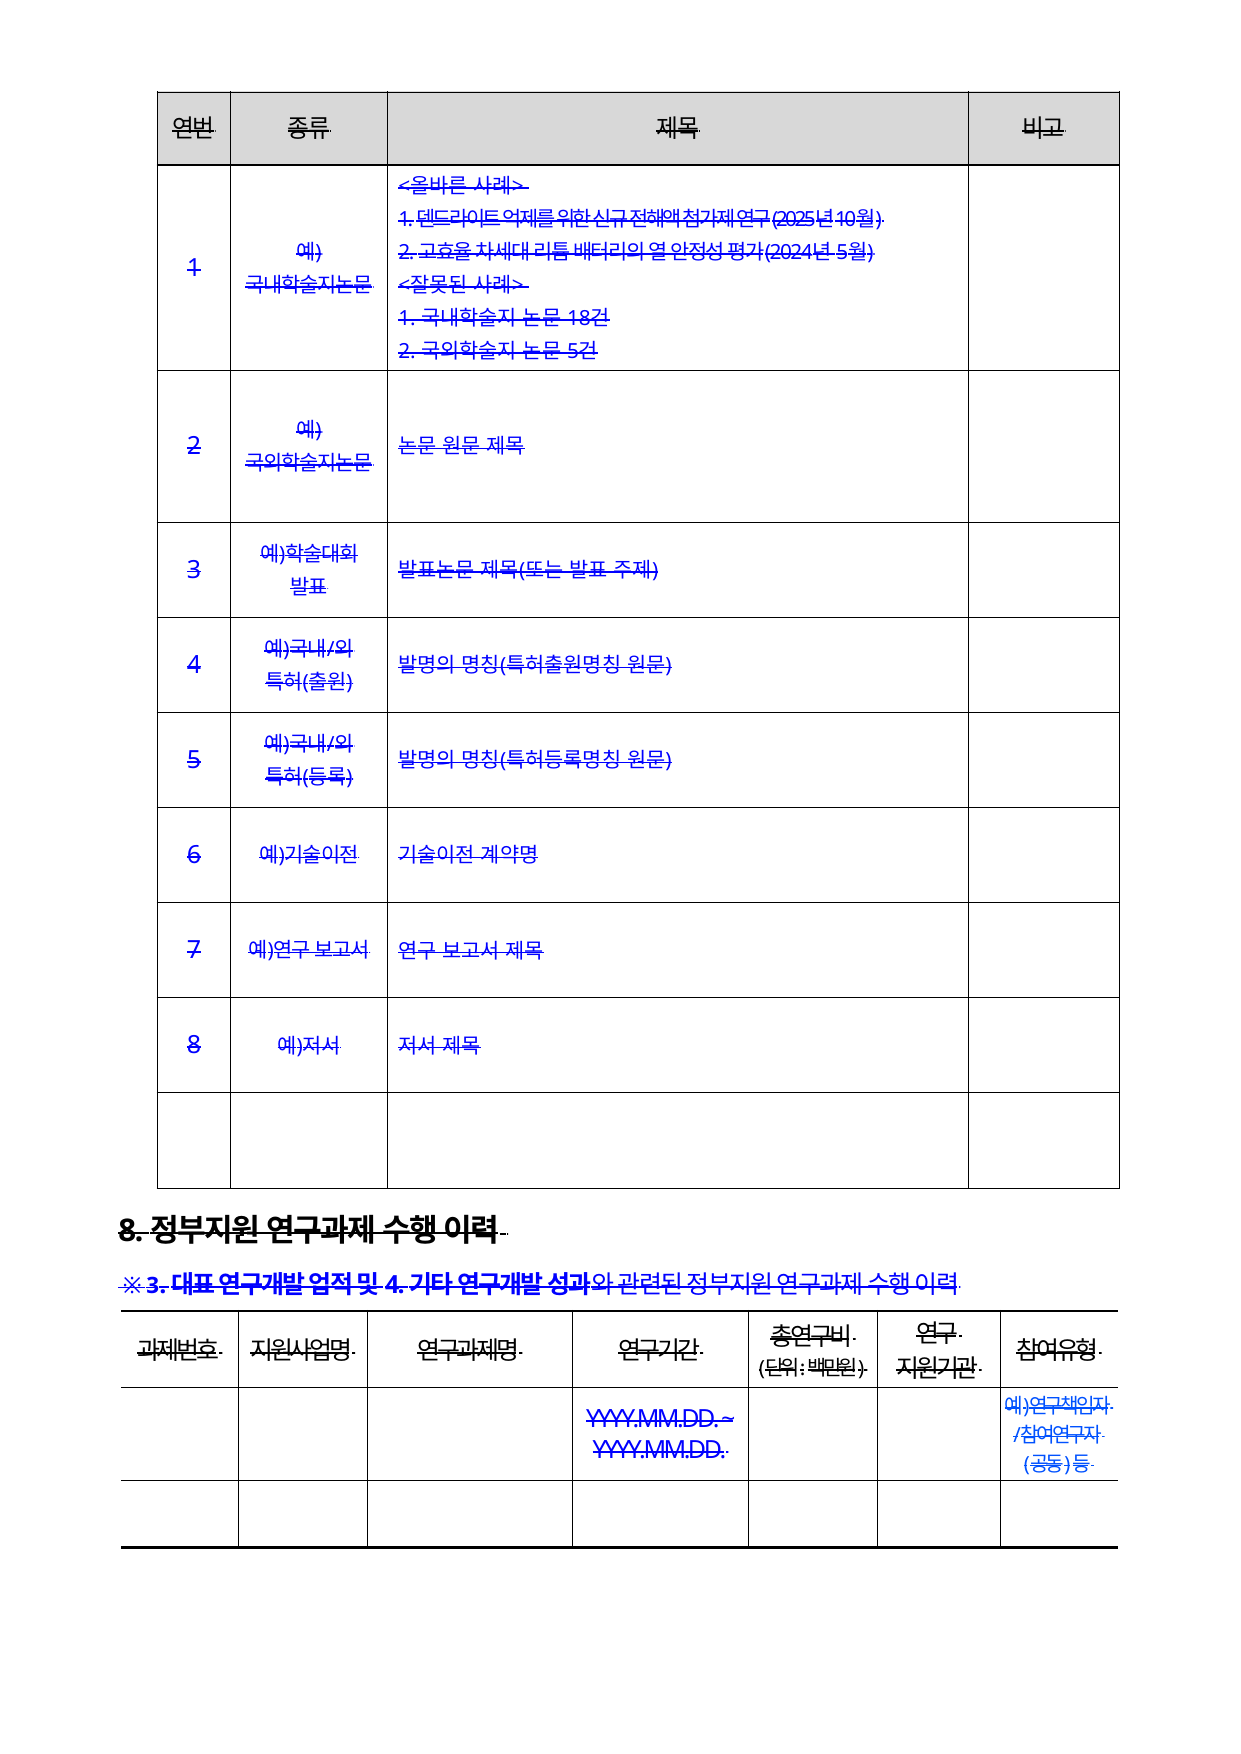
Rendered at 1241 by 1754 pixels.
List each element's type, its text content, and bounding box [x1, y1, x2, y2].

table_header 지원사업명 [239, 1312, 367, 1387]
table_cell 발명의 명칭(특허등록명칭 원문) [388, 713, 968, 807]
table_cell [969, 998, 1119, 1092]
table_cell [969, 713, 1119, 807]
table_cell 예)연구 보고서 [231, 903, 387, 997]
table_cell 8 [158, 998, 230, 1092]
table_cell [368, 1388, 572, 1480]
table_cell 논문 원문 제목 [388, 371, 968, 522]
table_cell [969, 166, 1119, 369]
table_cell [878, 1481, 1000, 1546]
table_cell 발명의 명칭(특허출원명칭 원문) [388, 618, 968, 712]
text ※ 3. 대표 연구개발 업적 및 4. 기타 연구개발 성과와 관련된 정부지원 연구과제 수행 이력 [118, 1264, 1122, 1301]
table_header 제목 [388, 93, 968, 164]
table_header 연구 지원기관 [878, 1312, 1000, 1387]
table_cell [969, 903, 1119, 997]
text 8. 정부지원 연구과제 수행 이력 [118, 1205, 1122, 1250]
table_header 연구기간 [573, 1312, 748, 1387]
table_cell [388, 1093, 968, 1187]
table_cell 예)국내/외 특허(등록) [231, 713, 387, 807]
table_cell [231, 1093, 387, 1187]
table_cell 예)국외학술지논문 [231, 371, 387, 522]
table_cell 저서 제목 [388, 998, 968, 1092]
table_header 과제번호 [121, 1312, 238, 1387]
table_cell 5 [158, 713, 230, 807]
table_cell 예)저서 [231, 998, 387, 1092]
table_cell 예)연구책임자/참여연구자(공동) 등 [1001, 1388, 1117, 1480]
table_header 비고 [969, 93, 1119, 164]
table_cell [878, 1388, 1000, 1480]
table_cell 연구 보고서 제목 [388, 903, 968, 997]
table_cell [368, 1481, 572, 1546]
table_cell [969, 808, 1119, 902]
table_cell 기술이전 계약명 [388, 808, 968, 902]
table_cell 4 [158, 618, 230, 712]
table_cell [239, 1481, 367, 1546]
table_cell [969, 371, 1119, 522]
table_cell 예)학술대회 발표 [231, 523, 387, 617]
table_cell [749, 1388, 877, 1480]
table_cell [239, 1388, 367, 1480]
table_cell [969, 618, 1119, 712]
table_header 종류 [231, 93, 387, 164]
table_header 연구과제명 [368, 1312, 572, 1387]
table_cell 예)국내학술지논문 [231, 166, 387, 369]
table_cell [121, 1481, 238, 1546]
table_cell <올바른 사례> 1. 덴드라이트 억제를 위한 신규 전해액 첨가제 연구(2025년10월) 2. 고효율 차세대 리튬 배터리의 열 안정성 평가(2024년 5월) <잘못된 사례> 1. 국내학술지 논문 18건 2. 국외학술지 논문 5건 [388, 166, 968, 369]
table_cell 2 [158, 371, 230, 522]
table_cell [121, 1388, 238, 1480]
table_header 연번 [158, 93, 230, 164]
table_header 총연구비 (단위: 백만원) [749, 1312, 877, 1387]
table_cell [969, 1093, 1119, 1187]
table_cell [573, 1481, 748, 1546]
table_cell [969, 523, 1119, 617]
table_cell YYYY.MM.DD. ~ YYYY.MM.DD. [573, 1388, 748, 1480]
table_cell 예)기술이전 [231, 808, 387, 902]
table_cell 1 [158, 166, 230, 369]
table_cell 3 [158, 523, 230, 617]
table_cell 발표논문 제목(또는 발표 주제) [388, 523, 968, 617]
table_cell 예)국내/외 특허(출원) [231, 618, 387, 712]
table_header 참여유형 [1001, 1312, 1117, 1387]
table_cell 7 [158, 903, 230, 997]
table_cell 6 [158, 808, 230, 902]
table_cell [1001, 1481, 1117, 1546]
table_cell [158, 1093, 230, 1187]
table_cell [749, 1481, 877, 1546]
